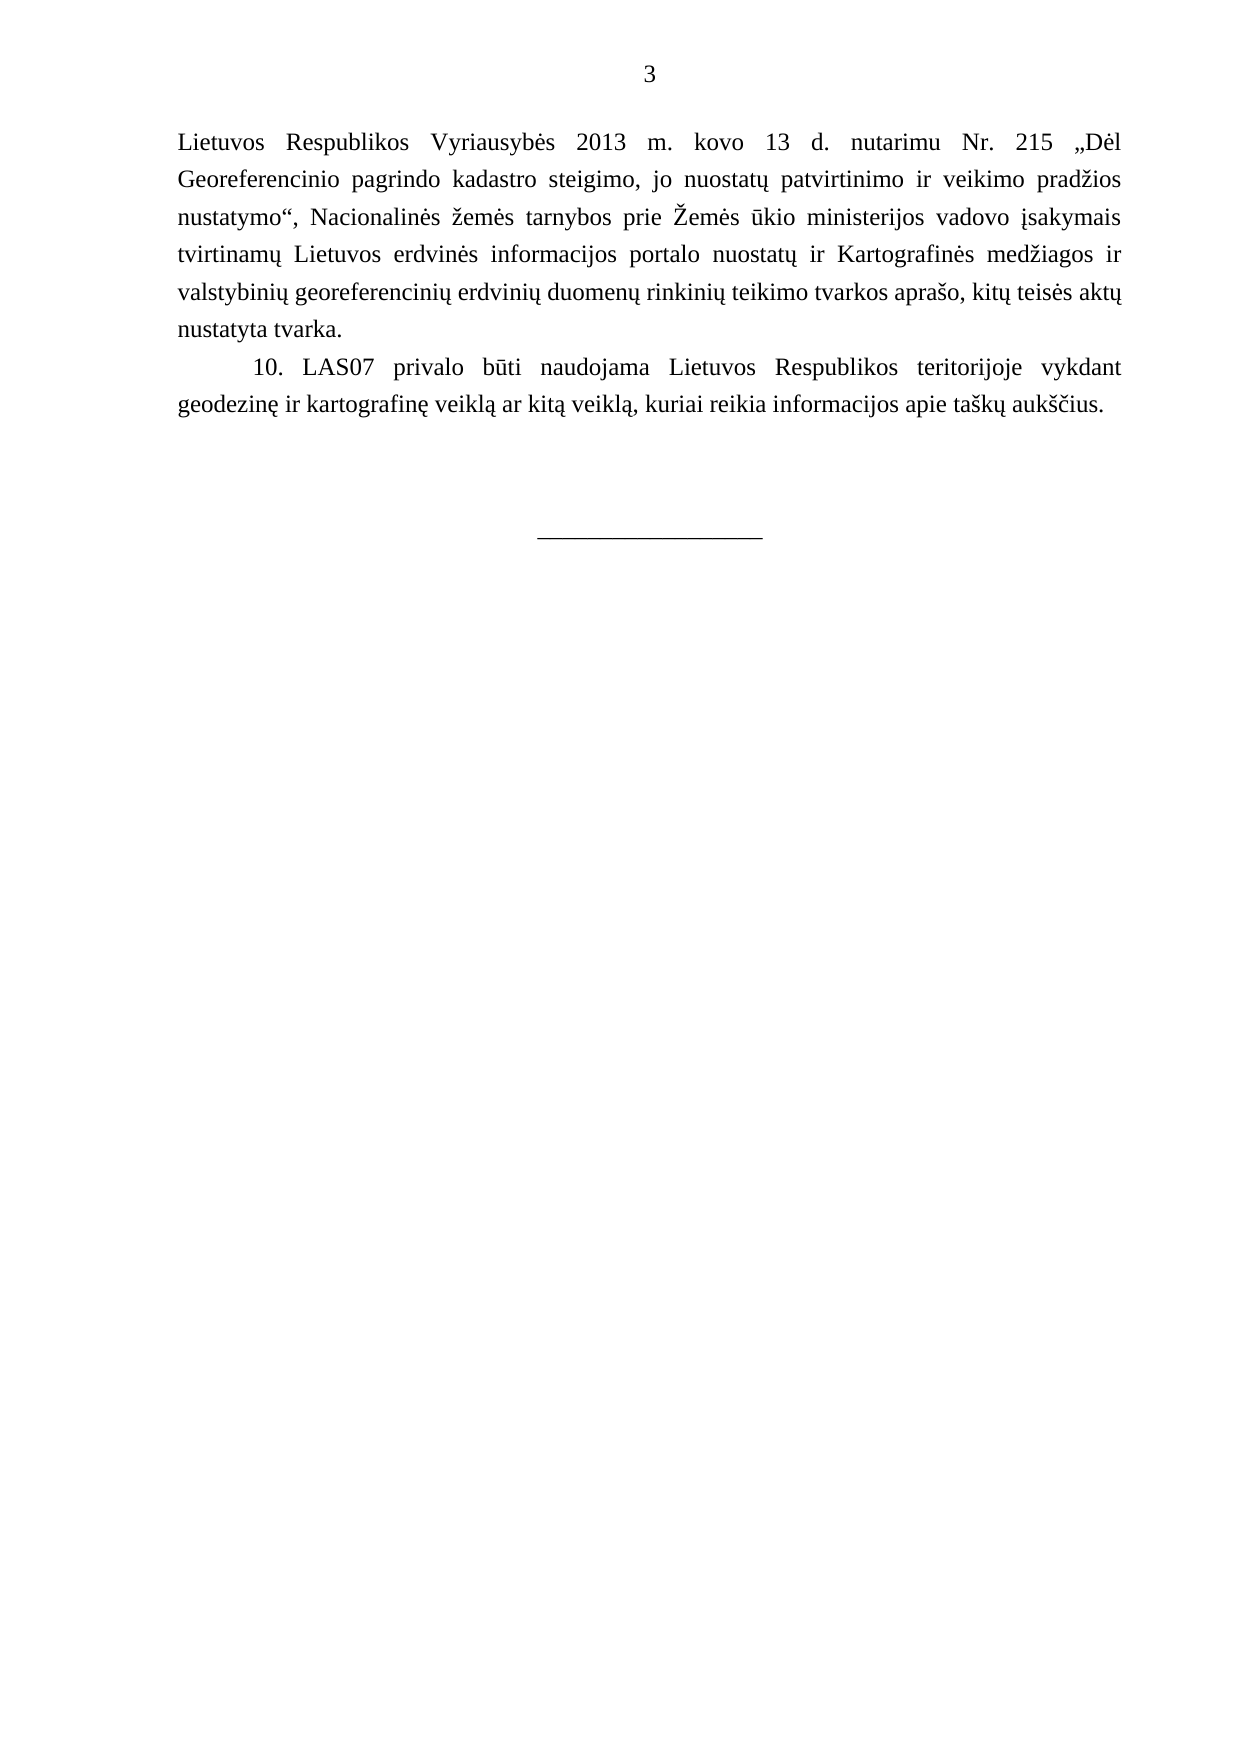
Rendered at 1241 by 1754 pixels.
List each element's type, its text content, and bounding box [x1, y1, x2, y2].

text 10. LAS07 privalo būti naudojama Lietuvos Respublikos teritorijoje vykdant geodezinę ir kartografinę veiklą ar kitą veiklą, kuriai reikia informacijos apie taškų aukščius. [177, 343, 1122, 418]
text __________________ [177, 504, 1122, 542]
text Lietuvos Respublikos Vyriausybės 2013 m. kovo 13 d. nutarimu Nr. 215 „Dėl Georeferencinio pagrindo kadastro steigimo, jo nuostatų patvirtinimo ir veikimo pradžios nustatymo“, Nacionalinės žemės tarnybos prie Žemės ūkio ministerijos vadovo įsakymais tvirtinamų Lietuvos erdvinės informacijos portalo nuostatų ir Kartografinės medžiagos ir valstybinių georeferencinių erdvinių duomenų rinkinių teikimo tvarkos aprašo, kitų teisės aktų nustatyta tvarka. [177, 118, 1122, 343]
